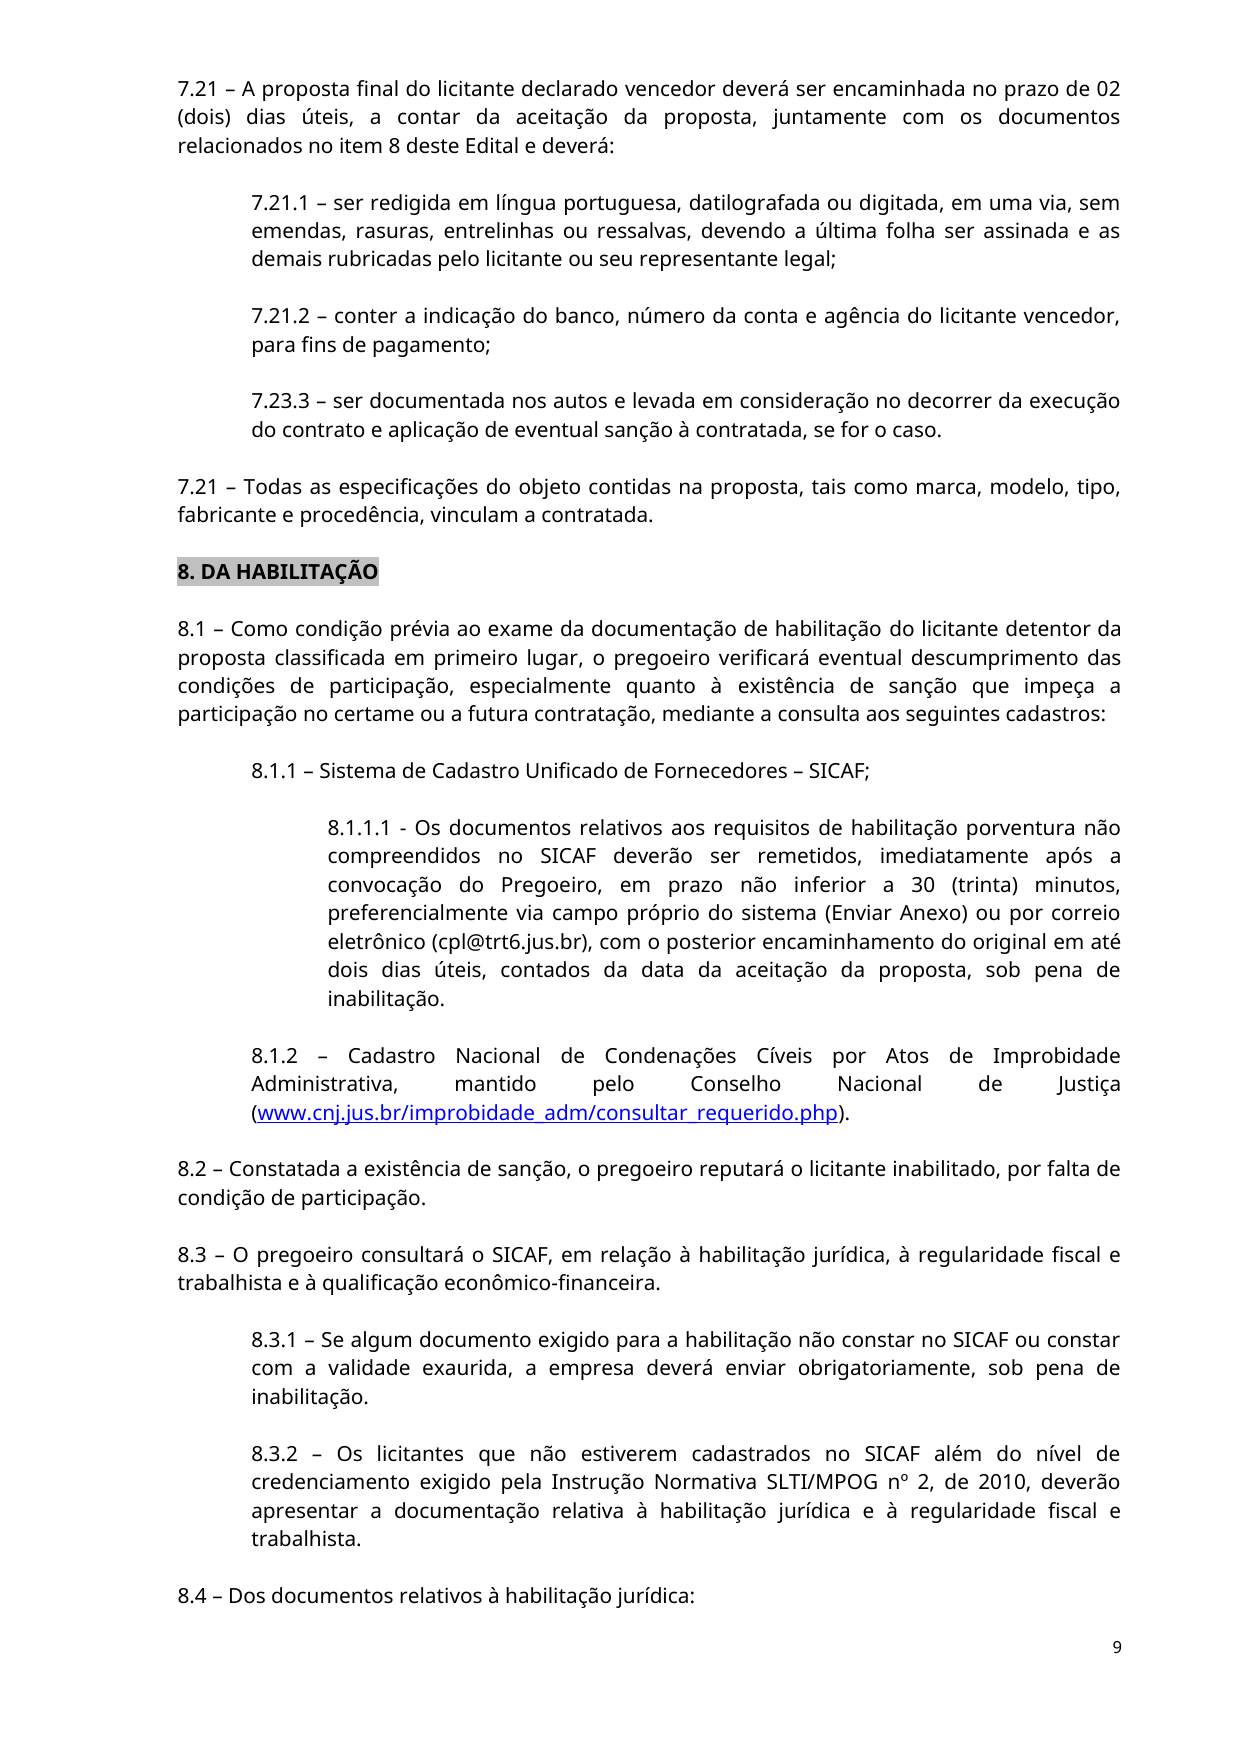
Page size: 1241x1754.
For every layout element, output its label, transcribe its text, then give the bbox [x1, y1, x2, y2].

text 7.21.2 – conter a indicação do banco, número da conta e agência do licitante vencedor, para fins de pagamento; [251, 301, 1122, 358]
text 7.21 – A proposta final do licitante declarado vencedor deverá ser encaminhada no prazo de 02 (dois) dias úteis, a contar da aceitação da proposta, juntamente com os documentos relacionados no item 8 deste Edital e deverá: [177, 74, 1122, 159]
text 8. DA HABILITAÇÃO [177, 557, 1122, 586]
text 8.3.1 – Se algum documento exigido para a habilitação não constar no SICAF ou constar com a validade exaurida, a empresa deverá enviar obrigatoriamente, sob pena de inabilitação. [251, 1325, 1122, 1410]
list 8.1.2 – Cadastro Nacional de Condenações Cíveis por Atos de Improbidade Administrativa, mantido pelo Conselho Nacional de Justiça (www.cnj.jus.br/improbidade_adm/consultar_requerido.php). [251, 1041, 1122, 1126]
text 7.21.1 – ser redigida em língua portuguesa, datilografada ou digitada, em uma via, sem emendas, rasuras, entrelinhas ou ressalvas, devendo a última folha ser assinada e as demais rubricadas pelo licitante ou seu representante legal; [251, 188, 1122, 273]
list 8.1 – Como condição prévia ao exame da documentação de habilitação do licitante detentor da proposta classificada em primeiro lugar, o pregoeiro verificará eventual descumprimento das condições de participação, especialmente quanto à existência de sanção que impeça a participação no certame ou a futura contratação, mediante a consulta aos seguintes cadastros: [177, 614, 1122, 728]
list 8.1.1.1 - Os documentos relativos aos requisitos de habilitação porventura não compreendidos no SICAF deverão ser remetidos, imediatamente após a convocação do Pregoeiro, em prazo não inferior a 30 (trinta) minutos, preferencialmente via campo próprio do sistema (Enviar Anexo) ou por correio eletrônico (cpl@trt6.jus.br), com o posterior encaminhamento do original em até dois dias úteis, contados da data da aceitação da proposta, sob pena de inabilitação. [327, 813, 1122, 1012]
text 7.21 – Todas as especificações do objeto contidas na proposta, tais como marca, modelo, tipo, fabricante e procedência, vinculam a contratada. [177, 472, 1122, 529]
list 8.3.2 – Os licitantes que não estiverem cadastrados no SICAF além do nível de credenciamento exigido pela Instrução Normativa SLTI/MPOG nº 2, de 2010, deverão apresentar a documentação relativa à habilitação jurídica e à regularidade fiscal e trabalhista. [251, 1439, 1122, 1553]
text 8.4 – Dos documentos relativos à habilitação jurídica: [177, 1581, 1122, 1609]
list 8.2 – Constatada a existência de sanção, o pregoeiro reputará o licitante inabilitado, por falta de condição de participação. [177, 1154, 1122, 1211]
list 8.1.1 – Sistema de Cadastro Unificado de Fornecedores – SICAF; [251, 756, 1122, 785]
text 8.3 – O pregoeiro consultará o SICAF, em relação à habilitação jurídica, à regularidade fiscal e trabalhista e à qualificação econômico-financeira. [177, 1240, 1122, 1297]
text 7.23.3 – ser documentada nos autos e levada em consideração no decorrer da execução do contrato e aplicação de eventual sanção à contratada, se for o caso. [251, 387, 1122, 443]
